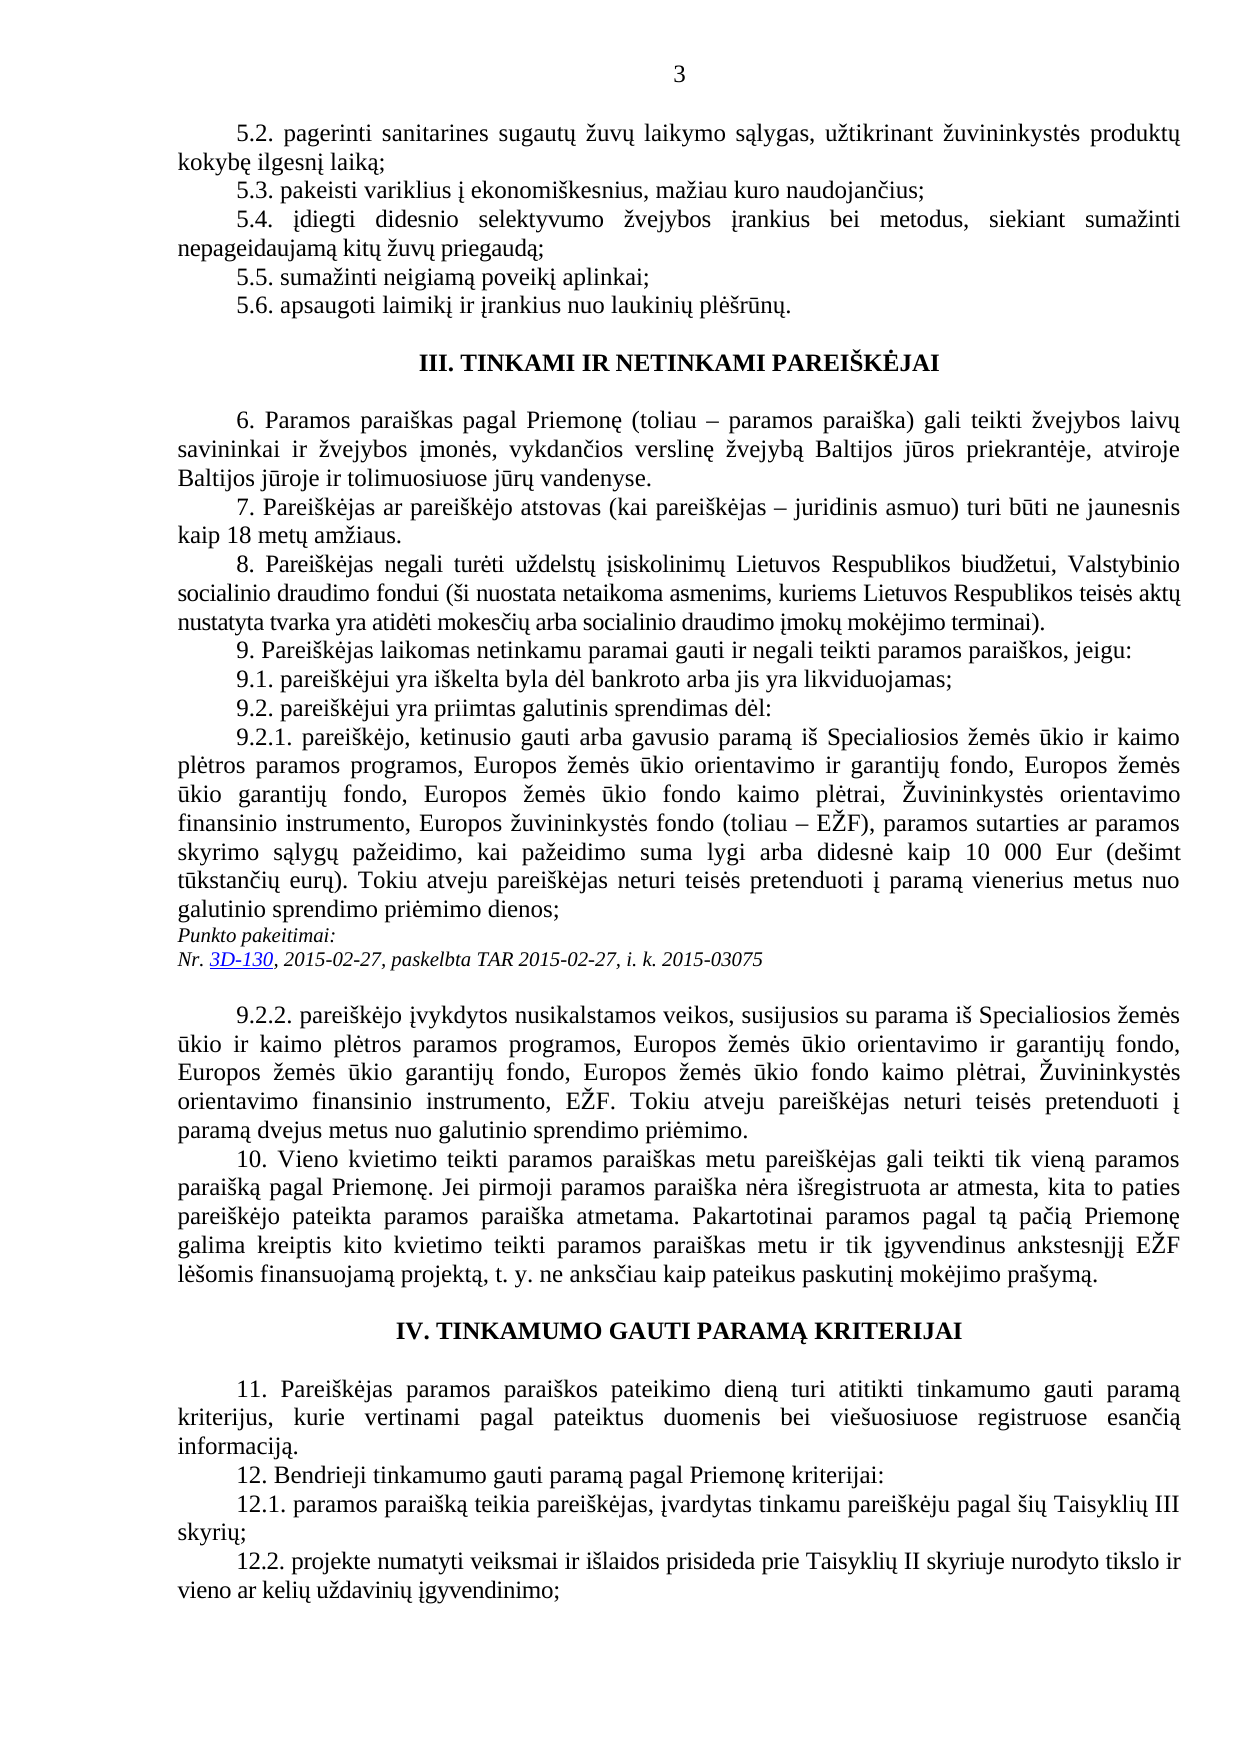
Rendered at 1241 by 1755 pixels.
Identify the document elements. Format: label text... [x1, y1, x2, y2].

text 9.2. pareiškėjui yra priimtas galutinis sprendimas dėl: [177, 693, 1181, 722]
text 11. Pareiškėjas paramos paraiškos pateikimo dieną turi atitikti tinkamumo gauti paramą kriterijus, kurie vertinami pagal pateiktus duomenis bei viešuosiuose registruose esančią informaciją. [177, 1374, 1181, 1460]
text 7. Pareiškėjas ar pareiškėjo atstovas (kai pareiškėjas – juridinis asmuo) turi būti ne jaunesnis kaip 18 metų amžiaus. [177, 492, 1181, 549]
text Punkto pakeitimai: [177, 923, 1181, 947]
text IV. TINKAMUMO GAUTI PARAMĄ KRITERIJAI [177, 1316, 1181, 1345]
text 5.2. pagerinti sanitarines sugautų žuvų laikymo sąlygas, užtikrinant žuvininkystės produktų kokybę ilgesnį laiką; [177, 118, 1181, 176]
text 9.2.1. pareiškėjo, ketinusio gauti arba gavusio paramą iš Specialiosios žemės ūkio ir kaimo plėtros paramos programos, Europos žemės ūkio orientavimo ir garantijų fondo, Europos žemės ūkio garantijų fondo, Europos žemės ūkio fondo kaimo plėtrai, Žuvininkystės orientavimo finansinio instrumento, Europos žuvininkystės fondo (toliau – EŽF), paramos sutarties ar paramos skyrimo sąlygų pažeidimo, kai pažeidimo suma lygi arba didesnė kaip 10 000 Eur (dešimt tūkstančių eurų). Tokiu atveju pareiškėjas neturi teisės pretenduoti į paramą vienerius metus nuo galutinio sprendimo priėmimo dienos; [177, 722, 1181, 923]
text 12.2. projekte numatyti veiksmai ir išlaidos prisideda prie Taisyklių II skyriuje nurodyto tikslo ir vieno ar kelių uždavinių įgyvendinimo; [177, 1546, 1181, 1604]
text 12.1. paramos paraišką teikia pareiškėjas, įvardytas tinkamu pareiškėju pagal šių Taisyklių III skyrių; [177, 1489, 1181, 1546]
text 6. Paramos paraiškas pagal Priemonę (toliau – paramos paraiška) gali teikti žvejybos laivų savininkai ir žvejybos įmonės, vykdančios verslinę žvejybą Baltijos jūros priekrantėje, atviroje Baltijos jūroje ir tolimuosiuose jūrų vandenyse. [177, 406, 1181, 492]
text III. TINKAMI IR NETINKAMI PAREIŠKĖJAI [177, 348, 1181, 377]
text 8. Pareiškėjas negali turėti uždelstų įsiskolinimų Lietuvos Respublikos biudžetui, Valstybinio socialinio draudimo fondui (ši nuostata netaikoma asmenims, kuriems Lietuvos Respublikos teisės aktų nustatyta tvarka yra atidėti mokesčių arba socialinio draudimo įmokų mokėjimo terminai). [177, 549, 1181, 636]
text 5.3. pakeisti variklius į ekonomiškesnius, mažiau kuro naudojančius; [177, 176, 1181, 204]
text 5.4. įdiegti didesnio selektyvumo žvejybos įrankius bei metodus, siekiant sumažinti nepageidaujamą kitų žuvų priegaudą; [177, 204, 1181, 262]
text 10. Vieno kvietimo teikti paramos paraiškas metu pareiškėjas gali teikti tik vieną paramos paraišką pagal Priemonę. Jei pirmoji paramos paraiška nėra išregistruota ar atmesta, kita to paties pareiškėjo pateikta paramos paraiška atmetama. Pakartotinai paramos pagal tą pačią Priemonę galima kreiptis kito kvietimo teikti paramos paraiškas metu ir tik įgyvendinus ankstesnįjį EŽF lėšomis finansuojamą projektą, t. y. ne anksčiau kaip pateikus paskutinį mokėjimo prašymą. [177, 1144, 1181, 1287]
text 9.1. pareiškėjui yra iškelta byla dėl bankroto arba jis yra likviduojamas; [177, 664, 1181, 693]
text Nr. 3D-130, 2015-02-27, paskelbta TAR 2015-02-27, i. k. 2015-03075 [177, 947, 1181, 971]
text 12. Bendrieji tinkamumo gauti paramą pagal Priemonę kriterijai: [177, 1460, 1181, 1489]
text 9. Pareiškėjas laikomas netinkamu paramai gauti ir negali teikti paramos paraiškos, jeigu: [177, 636, 1181, 664]
text 5.5. sumažinti neigiamą poveikį aplinkai; [177, 262, 1181, 291]
text 5.6. apsaugoti laimikį ir įrankius nuo laukinių plėšrūnų. [177, 291, 1181, 319]
text 9.2.2. pareiškėjo įvykdytos nusikalstamos veikos, susijusios su parama iš Specialiosios žemės ūkio ir kaimo plėtros paramos programos, Europos žemės ūkio orientavimo ir garantijų fondo, Europos žemės ūkio garantijų fondo, Europos žemės ūkio fondo kaimo plėtrai, Žuvininkystės orientavimo finansinio instrumento, EŽF. Tokiu atveju pareiškėjas neturi teisės pretenduoti į paramą dvejus metus nuo galutinio sprendimo priėmimo. [177, 1000, 1181, 1144]
